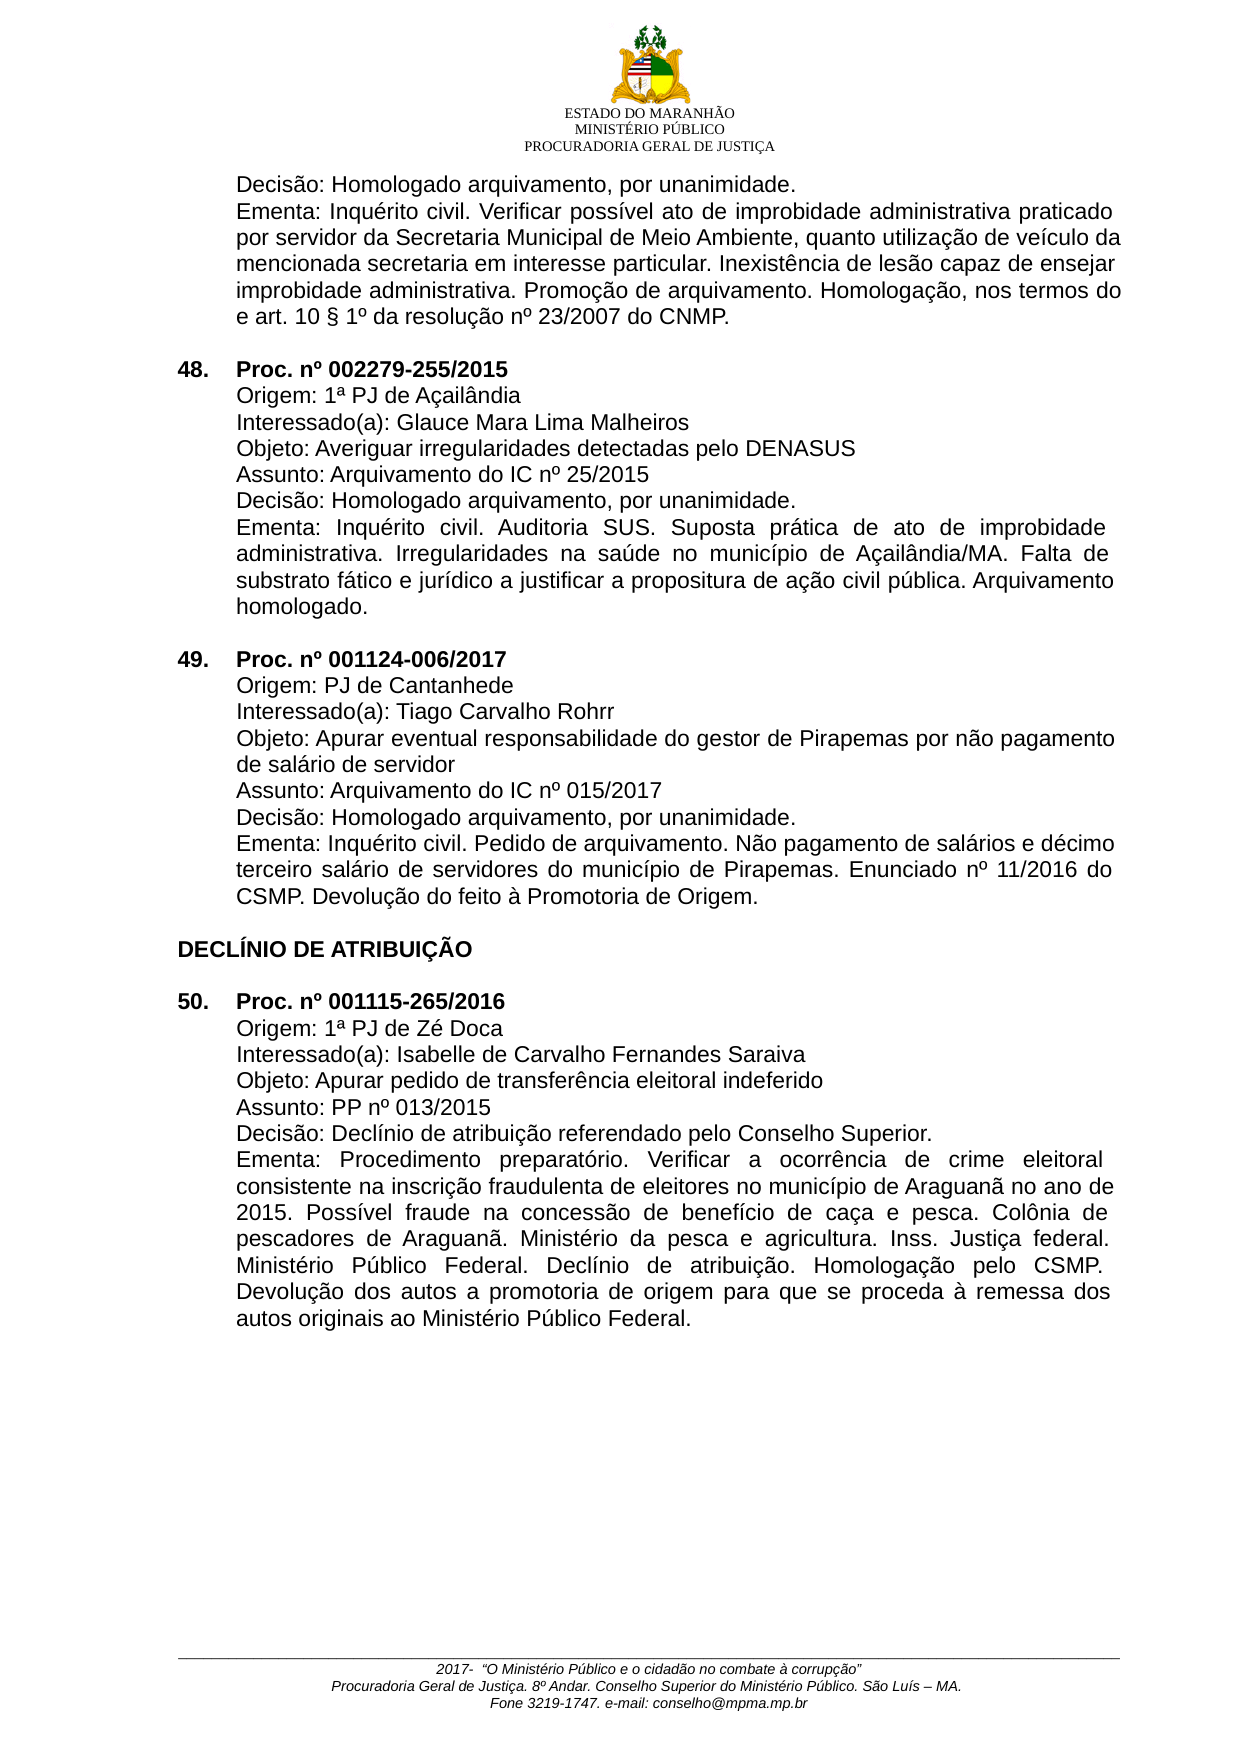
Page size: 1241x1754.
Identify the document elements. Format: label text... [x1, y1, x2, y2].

text 48. Proc. nº 002279-255/2015 [177, 356, 1122, 382]
text Interessado(a): Tiago Carvalho Rohrr [177, 698, 1122, 725]
text Interessado(a): Isabelle de Carvalho Fernandes Saraiva [177, 1041, 1122, 1067]
text Assunto: PP nº 013/2015 [177, 1094, 1122, 1120]
text 49. Proc. nº 001124-006/2017 [177, 646, 1122, 672]
text Ementa: Procedimento preparatório. Verificar a ocorrência de crime eleitoral consistente na inscrição fraudulenta de eleitores no município de Araguanã no ano de 2015. Possível fraude na concessão de benefício de caça e pesca. Colônia de pescadores de Araguanã. Ministério da pesca e agricultura. Inss. Justiça federal. Ministério Público Federal. Declínio de atribuição. Homologação pelo CSMP. Devolução dos autos a promotoria de origem para que se proceda à remessa dos autos originais ao Ministério Público Federal. [177, 1146, 1122, 1331]
text Ementa: Inquérito civil. Verificar possível ato de improbidade administrativa praticado por servidor da Secretaria Municipal de Meio Ambiente, quanto utilização de veículo da mencionada secretaria em interesse particular. Inexistência de lesão capaz de ensejar improbidade administrativa. Promoção de arquivamento. Homologação, nos termos do e art. 10 § 1º da resolução nº 23/2007 do CNMP. [177, 198, 1122, 329]
text 50. Proc. nº 001115-265/2016 [177, 988, 1122, 1014]
text Origem: PJ de Cantanhede [177, 672, 1122, 698]
text Objeto: Averiguar irregularidades detectadas pelo DENASUS [177, 435, 1122, 461]
text Assunto: Arquivamento do IC nº 015/2017 [177, 777, 1122, 804]
text Ementa: Inquérito civil. Pedido de arquivamento. Não pagamento de salários e décimo terceiro salário de servidores do município de Pirapemas. Enunciado nº 11/2016 do CSMP. Devolução do feito à Promotoria de Origem. [177, 830, 1122, 909]
text Decisão: Declínio de atribuição referendado pelo Conselho Superior. [177, 1120, 1122, 1146]
text Assunto: Arquivamento do IC nº 25/2015 [177, 461, 1122, 487]
text Origem: 1ª PJ de Zé Doca [177, 1014, 1122, 1041]
text Ementa: Inquérito civil. Auditoria SUS. Suposta prática de ato de improbidade administrativa. Irregularidades na saúde no município de Açailândia/MA. Falta de substrato fático e jurídico a justificar a propositura de ação civil pública. Arquivamento homologado. [177, 514, 1122, 619]
text Decisão: Homologado arquivamento, por unanimidade. [177, 804, 1122, 830]
text Decisão: Homologado arquivamento, por unanimidade. [177, 487, 1122, 514]
text Objeto: Apurar pedido de transferência eleitoral indeferido [177, 1067, 1122, 1094]
text Objeto: Apurar eventual responsabilidade do gestor de Pirapemas por não pagamento de salário de servidor [177, 725, 1122, 777]
text Decisão: Homologado arquivamento, por unanimidade. [177, 171, 1122, 198]
text Interessado(a): Glauce Mara Lima Malheiros [177, 408, 1122, 435]
text Origem: 1ª PJ de Açailândia [177, 382, 1122, 408]
text DECLÍNIO DE ATRIBUIÇÃO [177, 936, 1122, 962]
